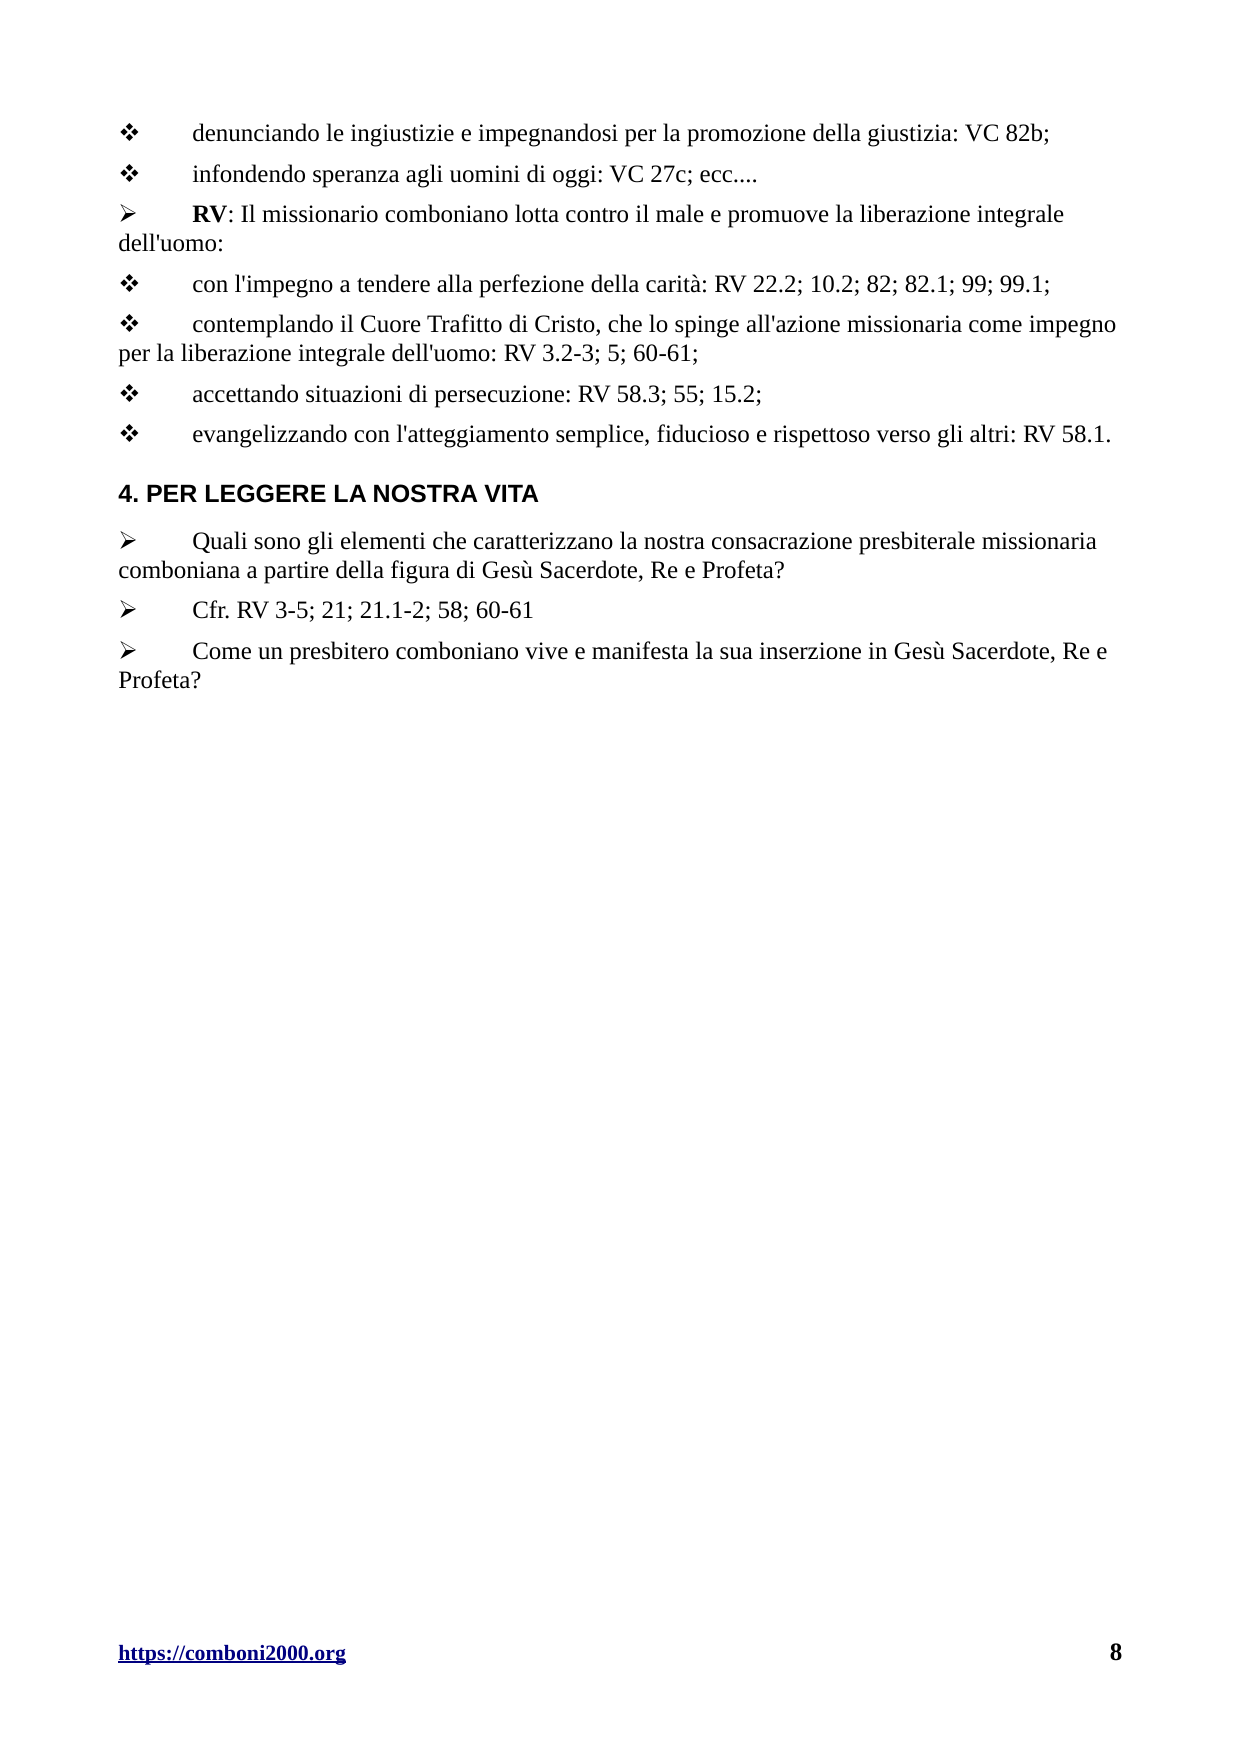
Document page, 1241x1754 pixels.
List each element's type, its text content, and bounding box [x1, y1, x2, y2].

list denunciando le ingiustizie e impegnandosi per la promozione della giustizia: VC 82b; [118, 118, 1122, 147]
list con l'impegno a tendere alla perfezione della carità: RV 22.2; 10.2; 82; 82.1; 99; 99.1; [118, 269, 1122, 297]
list accettando situazioni di persecuzione: RV 58.3; 55; 15.2; [118, 379, 1122, 407]
list infondendo speranza agli uomini di oggi: VC 27c; ecc.... [118, 159, 1122, 187]
subtitle 4. PER LEGGERE LA NOSTRA VITA [118, 479, 1122, 508]
list RV: Il missionario comboniano lotta contro il male e promuove la liberazione integrale dell'uomo: [118, 199, 1122, 257]
list Quali sono gli elementi che caratterizzano la nostra consacrazione presbiterale missionaria comboniana a partire della figura di Gesù Sacerdote, Re e Profeta? [118, 526, 1122, 584]
list contemplando il Cuore Trafitto di Cristo, che lo spinge all'azione missionaria come impegno per la liberazione integrale dell'uomo: RV 3.2-3; 5; 60‑61; [118, 309, 1122, 367]
list Come un presbitero comboniano vive e manifesta la sua inserzione in Gesù Sacerdote, Re e Profeta? [118, 636, 1122, 694]
list Cfr. RV 3-5; 21; 21.1-2; 58; 60-61 [118, 596, 1122, 624]
list evangelizzando con l'atteggiamento semplice, fiducioso e rispettoso verso gli altri: RV 58.1. [118, 419, 1122, 448]
